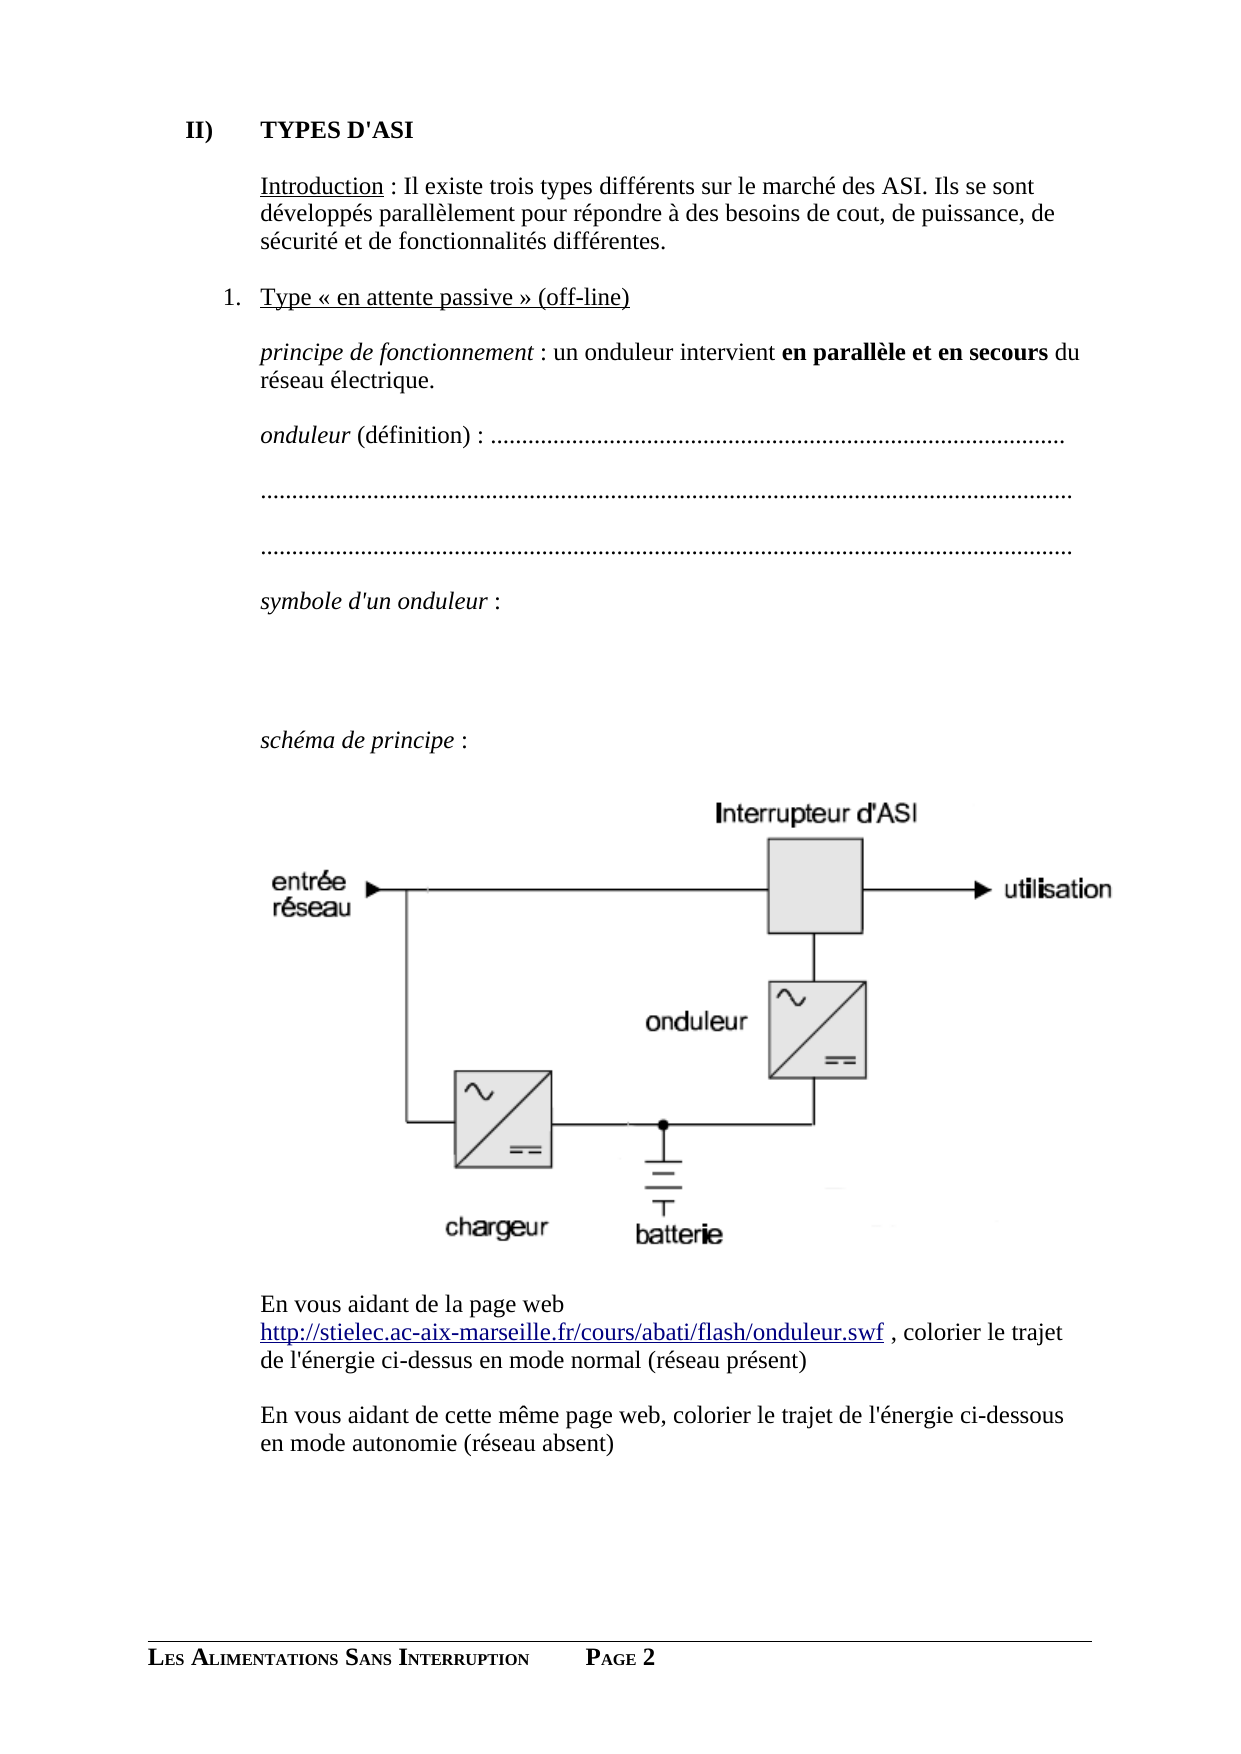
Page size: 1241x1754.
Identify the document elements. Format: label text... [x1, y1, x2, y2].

list Type « en attente passive » (off-line) [223, 283, 1092, 310]
list principe de fonctionnement : un onduleur intervient en parallèle et en secours du réseau électrique. onduleur (définition) : ............................................................................................ .................................................................................................................................. .................................................................................................................................. symbole d'un onduleur : schéma de principe : En vous aidant de la page web [223, 310, 1092, 1318]
picture [260, 781, 1122, 1263]
list http://stielec.ac-aix-marseille.fr/cours/abati/flash/onduleur.swf , colorier le trajet de l'énergie ci-dessus en mode normal (réseau présent) En vous aidant de cette même page web, colorier le trajet de l'énergie ci-dessous en mode autonomie (réseau absent) [223, 1318, 1092, 1567]
list TYPES D'ASI Introduction : Il existe trois types différents sur le marché des ASI. Ils se sont développés parallèlement pour répondre à des besoins de cout, de puissance, de sécurité et de fonctionnalités différentes. [185, 116, 1092, 283]
